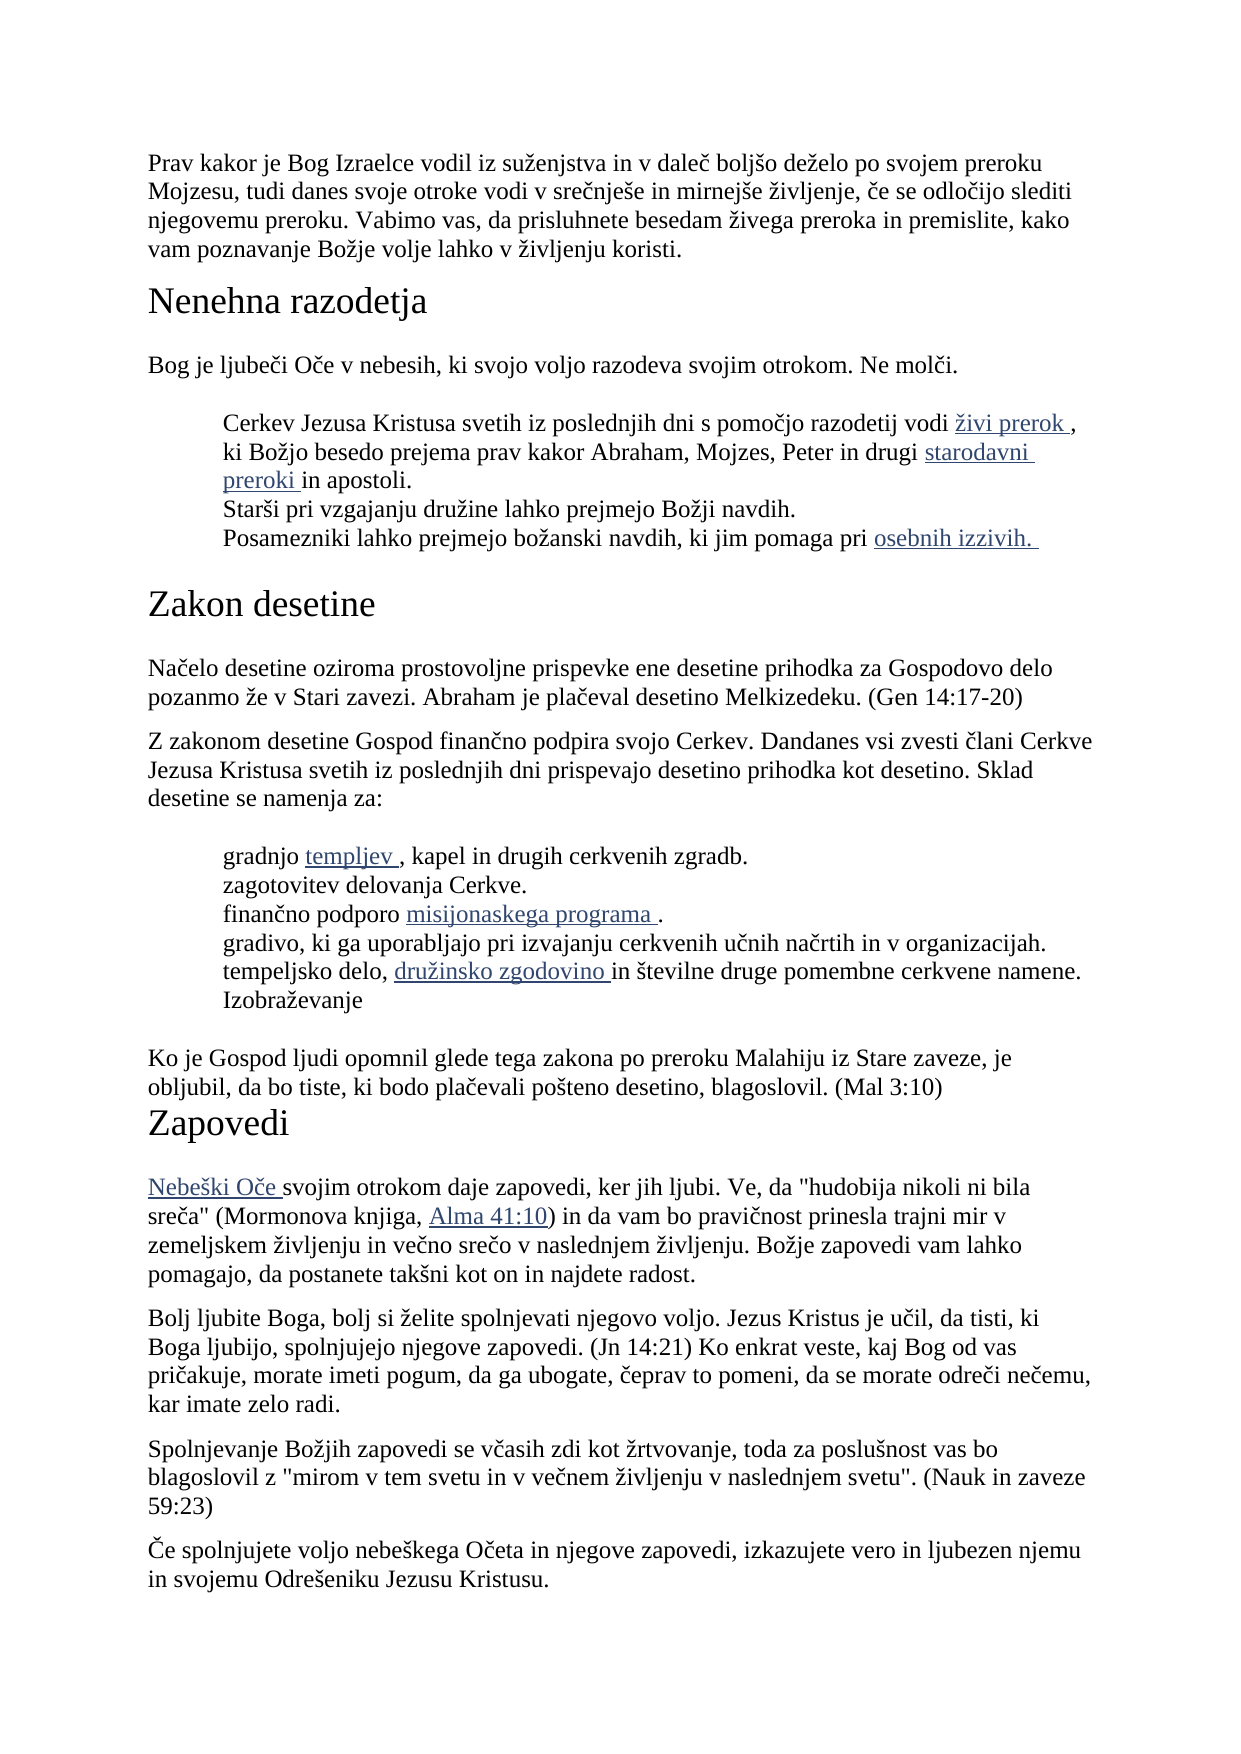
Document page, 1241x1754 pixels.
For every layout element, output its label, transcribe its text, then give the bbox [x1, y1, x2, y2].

text Bolj ljubite Boga, bolj si želite spolnjevati njegovo voljo. Jezus Kristus je učil, da tisti, ki Boga ljubijo, spolnjujejo njegove zapovedi. (Jn 14:21) Ko enkrat veste, kaj Bog od vas pričakuje, morate imeti pogum, da ga ubogate, čeprav to pomeni, da se morate odreči nečemu, kar imate zelo radi. [148, 1303, 1093, 1418]
text Z zakonom desetine Gospod finančno podpira svojo Cerkev. Dandanes vsi zvesti člani Cerkve Jezusa Kristusa svetih iz poslednjih dni prispevajo desetino prihodka kot desetino. Sklad desetine se namenja za: [148, 726, 1093, 812]
text Ko je Gospod ljudi opomnil glede tega zakona po preroku Malahiju iz Stare zaveze, je obljubil, da bo tiste, ki bodo plačevali pošteno desetino, blagoslovil. (Mal 3:10) [148, 1043, 1093, 1101]
text Če spolnjujete voljo nebeškega Očeta in njegove zapovedi, izkazujete vero in ljubezen njemu in svojemu Odrešeniku Jezusu Kristusu. [148, 1536, 1093, 1593]
text Zakon desetine Načelo desetine oziroma prostovoljne prispevke ene desetine prihodka za Gospodovo delo pozanmo že v Stari zavezi. Abraham je plačeval desetino Melkizedeku. (Gen 14:17-20) [148, 581, 1093, 710]
list Cerkev Jezusa Kristusa svetih iz poslednjih dni s pomočjo razodetij vodi živi prerok , ki Božjo besedo prejema prav kakor Abraham, Mojzes, Peter in drugi starodavni preroki in apostoli. [185, 408, 1093, 494]
list zagotovitev delovanja Cerkve. [185, 870, 1093, 899]
text Spolnjevanje Božjih zapovedi se včasih zdi kot žrtvovanje, toda za poslušnost vas bo blagoslovil z "mirom v tem svetu in v večnem življenju v naslednjem svetu". (Nauk in zaveze 59:23) [148, 1434, 1093, 1520]
list Izobraževanje [185, 985, 1093, 1014]
list tempeljsko delo, družinsko zgodovino in številne druge pomembne cerkvene namene. [185, 956, 1093, 985]
list gradivo, ki ga uporabljajo pri izvajanju cerkvenih učnih načrtih in v organizacijah. [185, 928, 1093, 956]
text Nenehna razodetja Bog je ljubeči Oče v nebesih, ki svojo voljo razodeva svojim otrokom. Ne molči. [148, 278, 1093, 379]
list Starši pri vzgajanju družine lahko prejmejo Božji navdih. [185, 494, 1093, 523]
list gradnjo templjev , kapel in drugih cerkvenih zgradb. [185, 841, 1093, 870]
list finančno podporo misijonaskega programa . [185, 899, 1093, 928]
text Zapovedi Nebeški Oče svojim otrokom daje zapovedi, ker jih ljubi. Ve, da "hudobija nikoli ni bila sreča" (Mormonova knjiga, Alma 41:10) in da vam bo pravičnost prinesla trajni mir v zemeljskem življenju in večno srečo v naslednjem življenju. Božje zapovedi vam lahko pomagajo, da postanete takšni kot on in najdete radost. [148, 1101, 1093, 1287]
text Prav kakor je Bog Izraelce vodil iz suženjstva in v daleč boljšo deželo po svojem preroku Mojzesu, tudi danes svoje otroke vodi v srečnješe in mirnejše življenje, če se odločijo slediti njegovemu preroku. Vabimo vas, da prisluhnete besedam živega preroka in premislite, kako vam poznavanje Božje volje lahko v življenju koristi. [148, 148, 1093, 263]
list Posamezniki lahko prejmejo božanski navdih, ki jim pomaga pri osebnih izzivih. [185, 523, 1093, 552]
